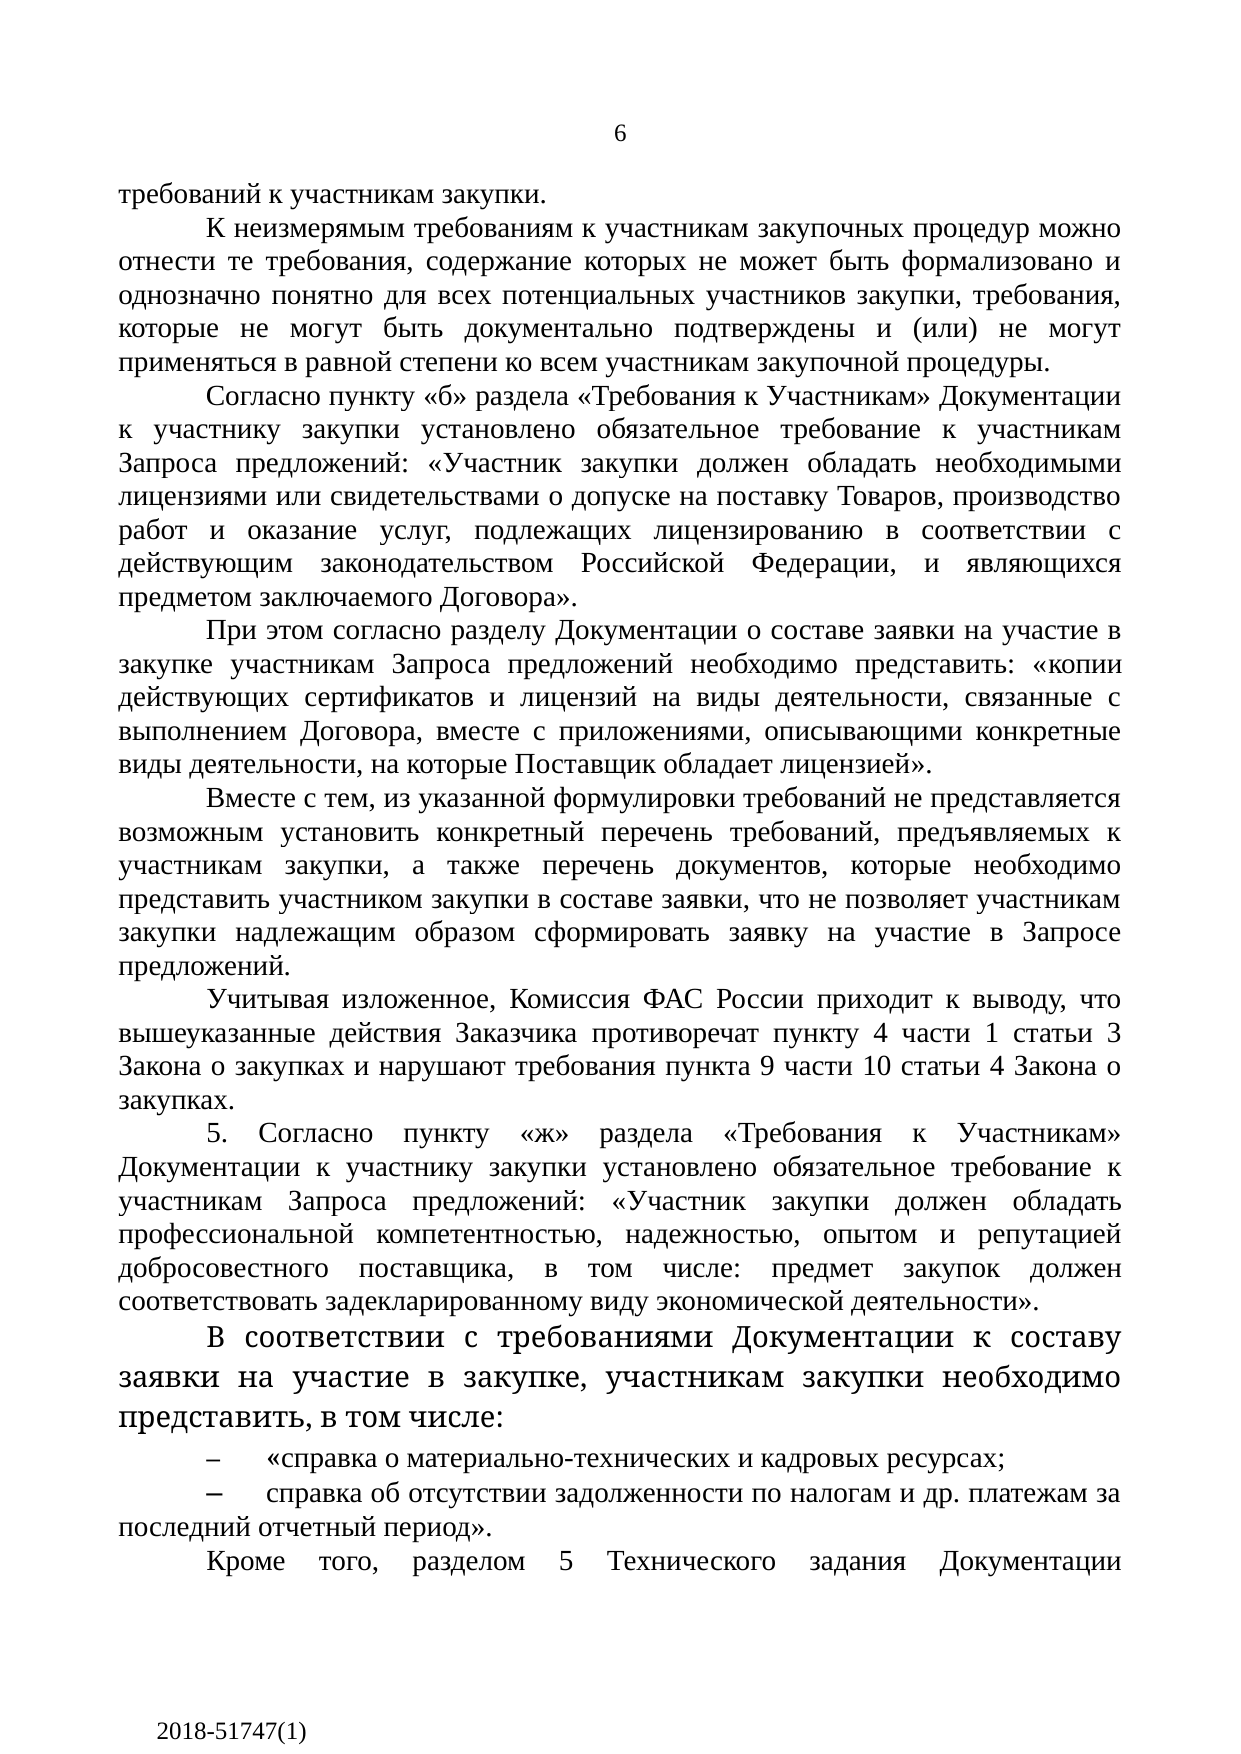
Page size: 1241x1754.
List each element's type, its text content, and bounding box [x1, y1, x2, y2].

text Вместе с тем, из указанной формулировки требований не представляется возможным установить конкретный перечень требований, предъявляемых к участникам закупки, а также перечень документов, которые необходимо представить участником закупки в составе заявки, что не позволяет участникам закупки надлежащим образом сформировать заявку на участие в Запросе предложений. [118, 780, 1122, 981]
text К неизмерямым требованиям к участникам закупочных процедур можно отнести те требования, содержание которых не может быть формализовано и однозначно понятно для всех потенциальных участников закупки, требования, которые не могут быть документально подтверждены и (или) не могут применяться в равной степени ко всем участникам закупочной процедуры. [118, 210, 1122, 378]
list справка об отсутствии задолженности по налогам и др. платежам за последний отчетный период». [118, 1476, 1122, 1543]
text Кроме того, разделом 5 Технического задания Документации [118, 1543, 1122, 1576]
text требований к участникам закупки. [118, 176, 1122, 210]
text 5. Согласно пункту «ж» раздела «Требования к Участникам» Документации к участнику закупки установлено обязательное требование к участникам Запроса предложений: «Участник закупки должен обладать профессиональной компетентностью, надежностью, опытом и репутацией добросовестного поставщика, в том числе: предмет закупок должен соответствовать задекларированному виду экономической деятельности». [118, 1116, 1122, 1317]
text Согласно пункту «б» раздела «Требования к Участникам» Документации к участнику закупки установлено обязательное требование к участникам Запроса предложений: «Участник закупки должен обладать необходимыми лицензиями или свидетельствами о допуске на поставку Товаров, производство работ и оказание услуг, подлежащих лицензированию в соответствии с действующим законодательством Российской Федерации, и являющихся предметом заключаемого Договора». [118, 378, 1122, 612]
text При этом согласно разделу Документации о составе заявки на участие в закупке участникам Запроса предложений необходимо представить: «копии действующих сертификатов и лицензий на виды деятельности, связанные с выполнением Договора, вместе с приложениями, описывающими конкретные виды деятельности, на которые Поставщик обладает лицензией». [118, 612, 1122, 780]
text В соответствии с требованиями Документации к составу заявки на участие в закупке, участникам закупки необходимо представить, в том числе: [118, 1317, 1122, 1436]
text Учитывая изложенное, Комиссия ФАС России приходит к выводу, что вышеуказанные действия Заказчика противоречат пункту 4 части 1 статьи 3 Закона о закупках и нарушают требования пункта 9 части 10 статьи 4 Закона о закупках. [118, 981, 1122, 1116]
list «справка о материально-технических и кадровых ресурсах; [118, 1436, 1122, 1476]
